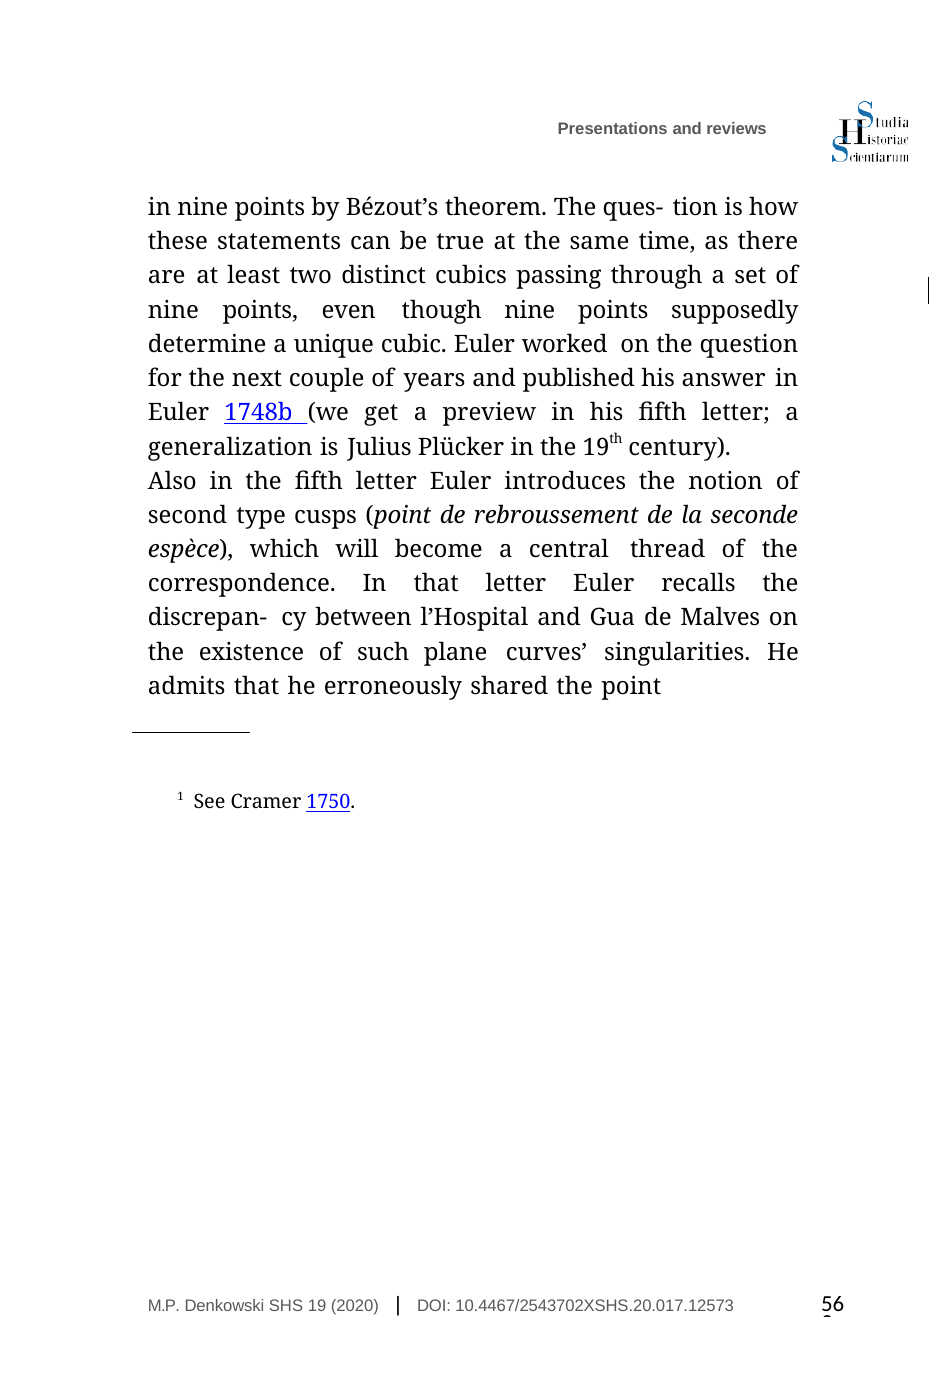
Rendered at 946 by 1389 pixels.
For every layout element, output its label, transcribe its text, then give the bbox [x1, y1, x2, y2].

text 1 See Cramer 1750. [177, 788, 921, 815]
text in nine points by Bézout’s theorem. The ques- tion is how these statements can be true at the same time, as there are at least two distinct cubics passing through a set of nine points, even though nine points supposedly determine a unique cubic. Euler worked on the question for the next couple of years and published his answer in Euler 1748b (we get a preview in his fifth letter; a generalization is Julius Plücker in the 19th century). [148, 190, 798, 462]
text Also in the fifth letter Euler introduces the notion of second type cusps (point de rebroussement de la seconde espèce), which will become a central thread of the correspondence. In that letter Euler recalls the discrepan- cy between l’Hospital and Gua de Malves on the existence of such plane curves’ singularities. He admits that he erroneously shared the point [148, 463, 798, 701]
